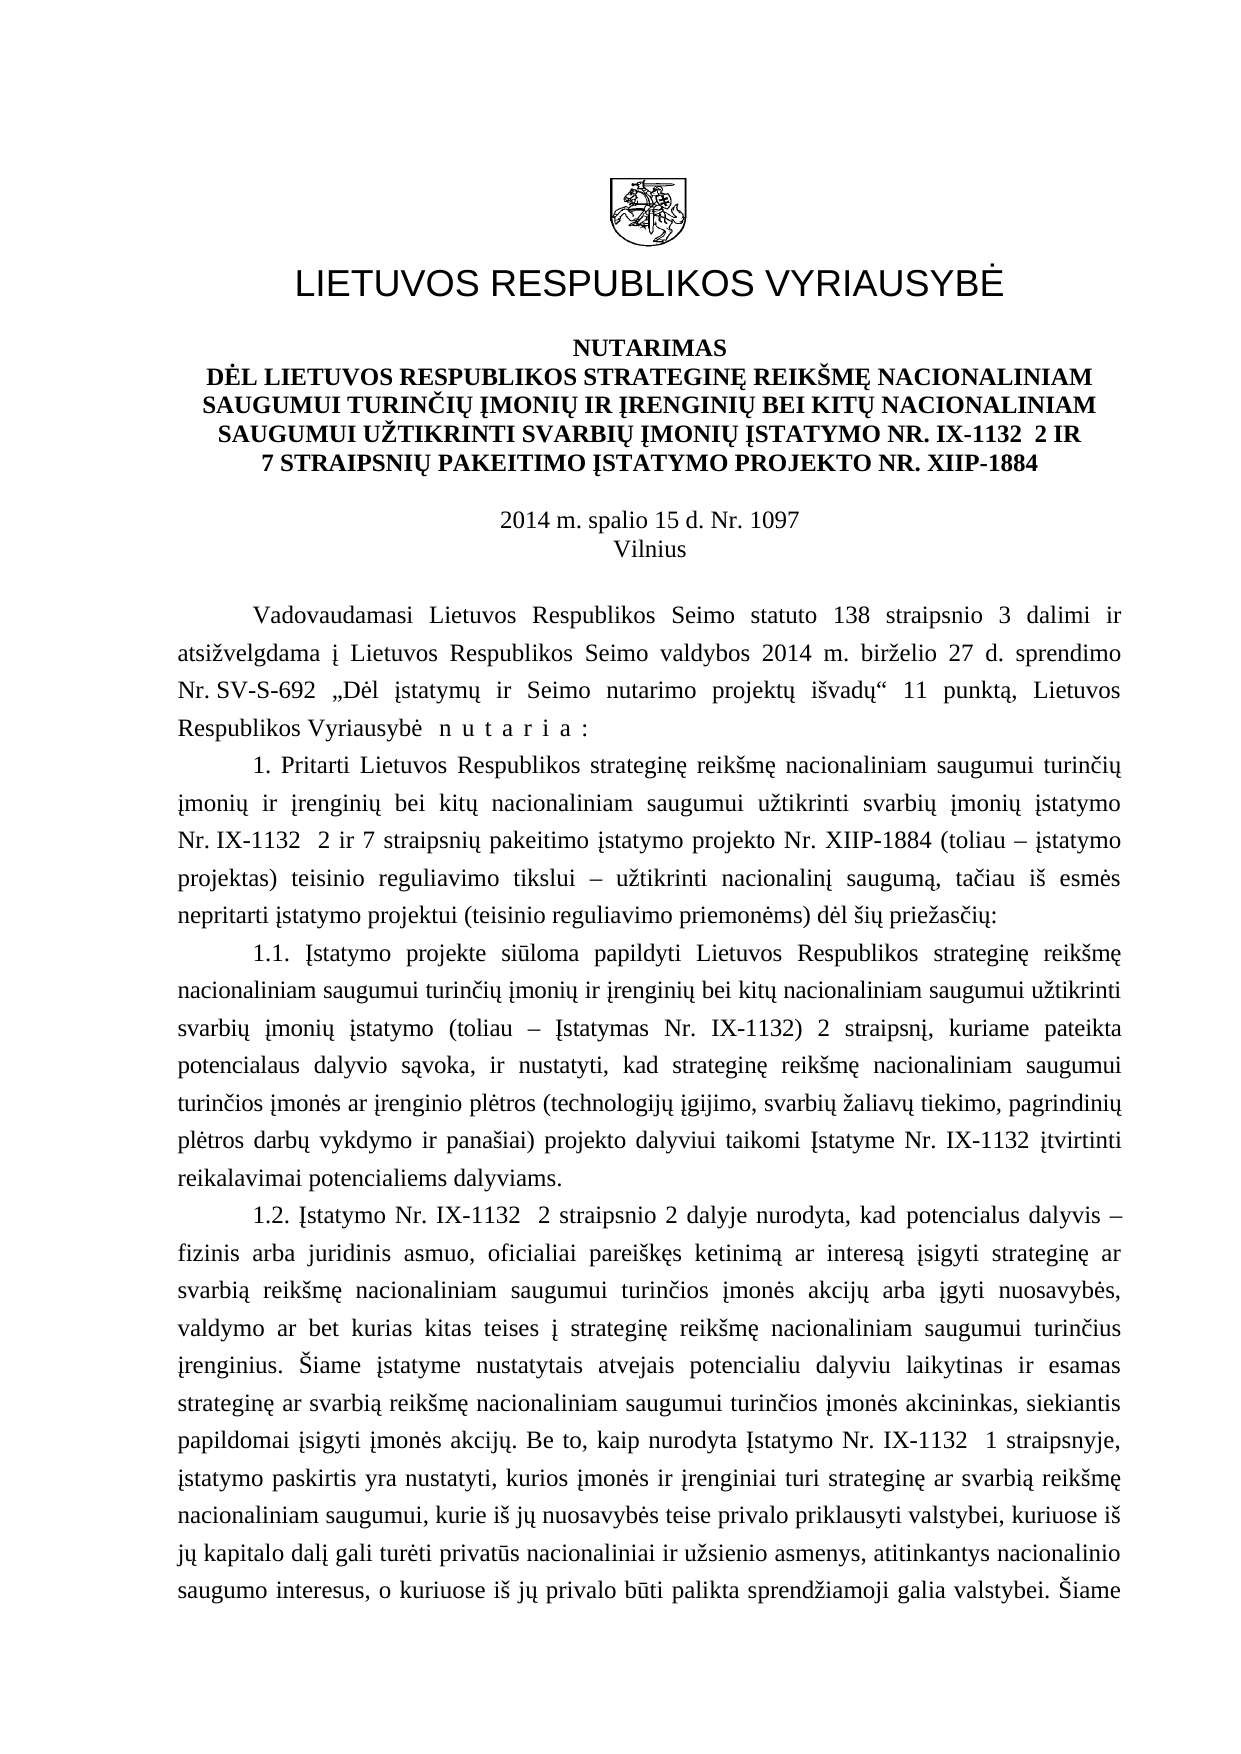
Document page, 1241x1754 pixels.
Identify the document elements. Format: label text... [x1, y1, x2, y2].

text 2014 m. spalio 15 d. Nr. 1097 Vilnius [177, 505, 1122, 563]
text Dėl LIETUVOS RESPUBLIKOS STRATEGINĘ REIKŠMĘ NACIONALINIAM SAUGUMUI TURINČIŲ ĮMONIŲ IR ĮRENGINIŲ BEI KITŲ NACIONALINIAM SAUGUMUI UŽTIKRINTI SVARBIŲ ĮMONIŲ ĮSTATYMO Nr. Ix-1132 2 IR 7 STRAIPSNIŲ PAKEITIMO ĮSTATYMO PROJEKTO Nr. XIIP-1884 [177, 362, 1122, 477]
text Lietuvos Respublikos Vyriausybė [177, 261, 1122, 304]
text Vadovaudamasi Lietuvos Respublikos Seimo statuto 138 straipsnio 3 dalimi ir atsižvelgdama į Lietuvos Respublikos Seimo valdybos 2014 m. birželio 27 d. sprendimo Nr. SV-S-692 „Dėl įstatymų ir Seimo nutarimo projektų išvadų“ 11 punktą, Lietuvos Respublikos Vyriausybė nutaria: [177, 592, 1122, 742]
text 1.2. Įstatymo Nr. IX-1132 2 straipsnio 2 dalyje nurodyta, kad potencialus dalyvis – fizinis arba juridinis asmuo, oficialiai pareiškęs ketinimą ar interesą įsigyti strateginę ar svarbią reikšmę nacionaliniam saugumui turinčios įmonės akcijų arba įgyti nuosavybės, valdymo ar bet kurias kitas teises į strateginę reikšmę nacionaliniam saugumui turinčius įrenginius. Šiame įstatyme nustatytais atvejais potencialiu dalyviu laikytinas ir esamas strateginę ar svarbią reikšmę nacionaliniam saugumui turinčios įmonės akcininkas, siekiantis papildomai įsigyti įmonės akcijų. Be to, kaip nurodyta Įstatymo Nr. IX-1132 1 straipsnyje, įstatymo paskirtis yra nustatyti, kurios įmonės ir įrenginiai turi strateginę ar svarbią reikšmę nacionaliniam saugumui, kurie iš jų nuosavybės teise privalo priklausyti valstybei, kuriuose iš jų kapitalo dalį gali turėti privatūs nacionaliniai ir užsienio asmenys, atitinkantys nacionalinio saugumo interesus, o kuriuose iš jų privalo būti palikta sprendžiamoji galia valstybei. Šiame [177, 1192, 1122, 1604]
text 1.1. Įstatymo projekte siūloma papildyti Lietuvos Respublikos strateginę reikšmę nacionaliniam saugumui turinčių įmonių ir įrenginių bei kitų nacionaliniam saugumui užtikrinti svarbių įmonių įstatymo (toliau – Įstatymas Nr. IX-1132) 2 straipsnį, kuriame pateikta potencialaus dalyvio sąvoka, ir nustatyti, kad strateginę reikšmę nacionaliniam saugumui turinčios įmonės ar įrenginio plėtros (technologijų įgijimo, svarbių žaliavų tiekimo, pagrindinių plėtros darbų vykdymo ir panašiai) projekto dalyviui taikomi Įstatyme Nr. IX-1132 įtvirtinti reikalavimai potencialiems dalyviams. [177, 929, 1122, 1192]
text nutarimas [177, 333, 1122, 362]
text 1. Pritarti Lietuvos Respublikos strateginę reikšmę nacionaliniam saugumui turinčių įmonių ir įrenginių bei kitų nacionaliniam saugumui užtikrinti svarbių įmonių įstatymo Nr. IX-1132 2 ir 7 straipsnių pakeitimo įstatymo projekto Nr. XIIP-1884 (toliau – įstatymo projektas) teisinio reguliavimo tikslui – užtikrinti nacionalinį saugumą, tačiau iš esmės nepritarti įstatymo projektui (teisinio reguliavimo priemonėms) dėl šių priežasčių: [177, 742, 1122, 929]
